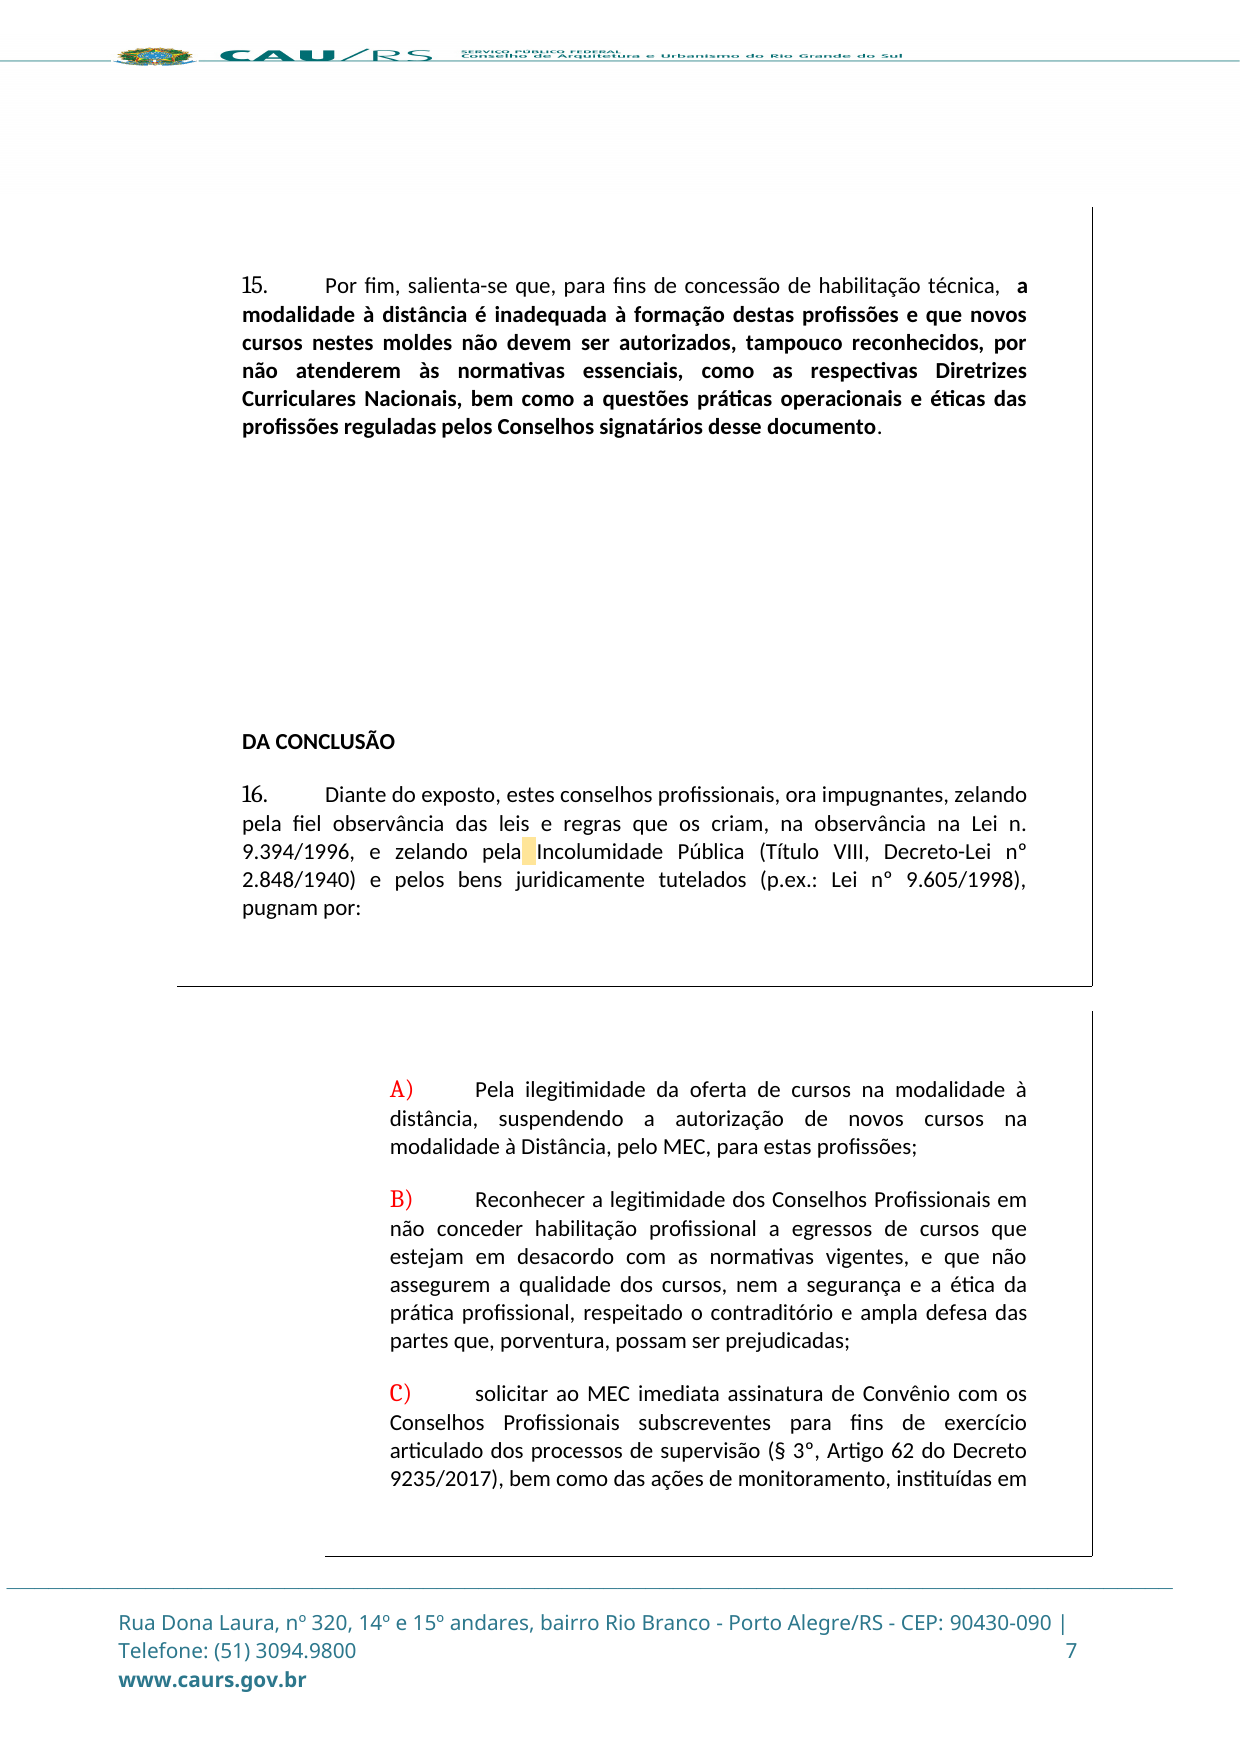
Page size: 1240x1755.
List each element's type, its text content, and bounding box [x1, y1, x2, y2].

list Pela ilegitimidade da oferta de cursos na modalidade à distância, suspendendo a autorização de novos cursos na modalidade à Distância, pelo MEC, para estas profissões; [325, 1011, 1092, 1121]
list Diante do exposto, estes conselhos profissionais, ora impugnantes, zelando pela fiel observância das leis e regras que os criam, na observância na Lei n. 9.394/1996, e zelando pela Incolumidade Pública (Título VIII, Decreto-Lei nº 2.848/1940) e pelos bens juridicamente tutelados (p.ex.: Lei nº 9.605/1998), pugnam por: [177, 716, 1092, 986]
text DA CONCLUSÃO [177, 663, 1092, 716]
list Por fim, salienta-se que, para fins de concessão de habilitação técnica, a modalidade à distância é inadequada à formação destas profissões e que novos cursos nestes moldes não devem ser autorizados, tampouco reconhecidos, por não atenderem às normativas essenciais, como as respectivas Diretrizes Curriculares Nacionais, bem como a questões práticas operacionais e éticas das profissões reguladas pelos Conselhos signatários desse documento. [177, 207, 1092, 440]
list Reconhecer a legitimidade dos Conselhos Profissionais em não conceder habilitação profissional a egressos de cursos que estejam em desacordo com as normativas vigentes, e que não assegurem a qualidade dos cursos, nem a segurança e a ética da prática profissional, respeitado o contraditório e ampla defesa das partes que, porventura, possam ser prejudicadas; [325, 1121, 1092, 1314]
list solicitar ao MEC imediata assinatura de Convênio com os Conselhos Profissionais subscreventes para fins de exercício articulado dos processos de supervisão (§ 3º, Artigo 62 do Decreto 9235/2017), bem como das ações de monitoramento, instituídas em políticas de regulação e supervisão da educação superior (Artigo 91 do Decreto 9235/2017). [325, 1314, 1092, 1556]
